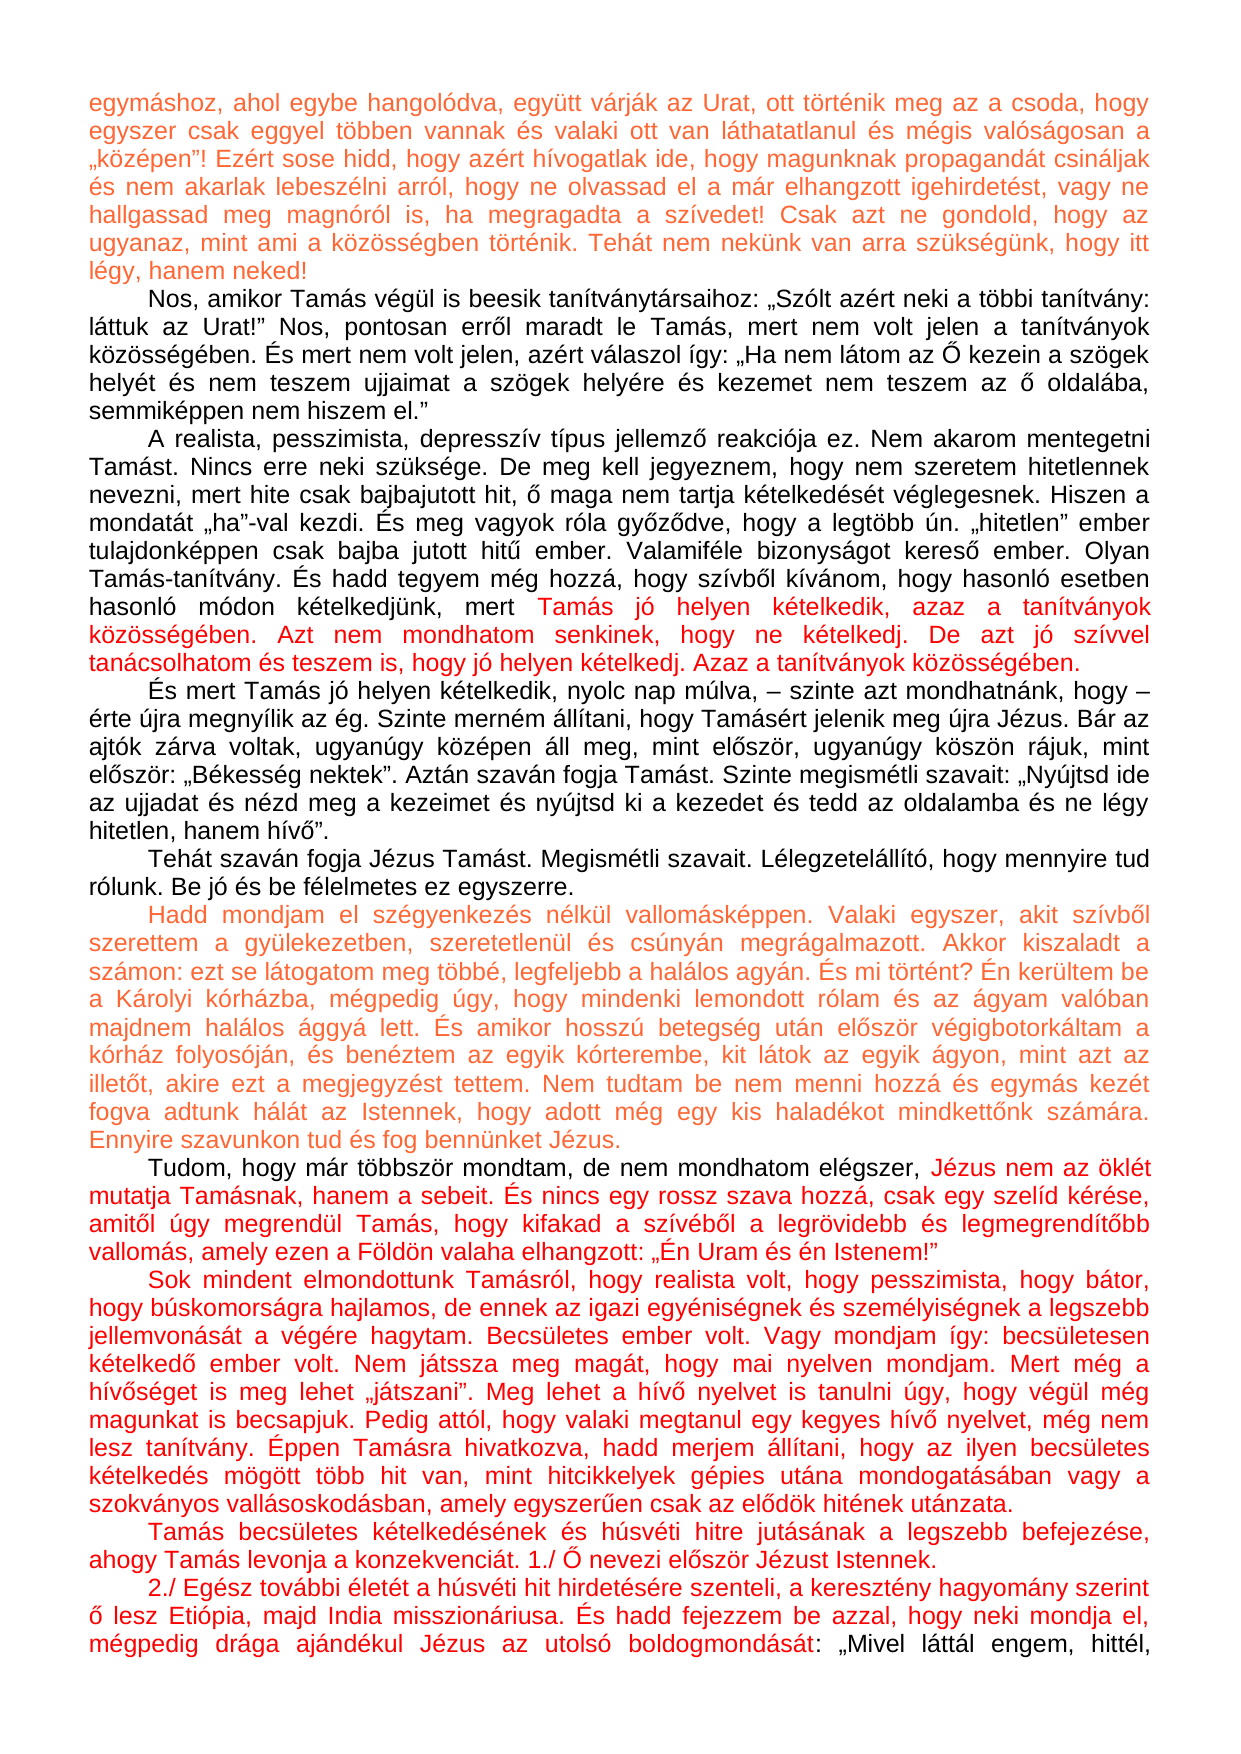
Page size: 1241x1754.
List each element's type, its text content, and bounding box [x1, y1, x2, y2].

text egymáshoz, ahol egybe hangolódva, együtt várják az Urat, ott történik meg az a csoda, hogy egyszer csak eggyel többen vannak és valaki ott van láthatatlanul és mégis valóságosan a „középen”! Ezért sose hidd, hogy azért hívogatlak ide, hogy magunknak propagandát csináljak és nem akarlak lebeszélni arról, hogy ne olvassad el a már elhangzott igehirdetést, vagy ne hallgassad meg magnóról is, ha megragadta a szívedet! Csak azt ne gondold, hogy az ugyanaz, mint ami a közösségben történik. Tehát nem nekünk van arra szükségünk, hogy itt légy, hanem neked! [88, 88, 1152, 285]
text Tehát szaván fogja Jézus Tamást. Megismétli szavait. Lélegzetelállító, hogy mennyire tud rólunk. Be jó és be félelmetes ez egyszerre. [88, 845, 1152, 901]
text Tudom, hogy már többször mondtam, de nem mondhatom elégszer, Jézus nem az öklét mutatja Tamásnak, hanem a sebeit. És nincs egy rossz szava hozzá, csak egy szelíd kérése, amitől úgy megrendül Tamás, hogy kifakad a szívéből a legrövidebb és legmegrendítőbb vallomás, amely ezen a Földön valaha elhangzott: „Én Uram és én Istenem!” [88, 1153, 1152, 1265]
text Tamás becsületes kételkedésének és húsvéti hitre jutásának a legszebb befejezése, ahogy Tamás levonja a konzekvenciát. 1./ Ő nevezi először Jézust Istennek. [88, 1518, 1152, 1574]
text A realista, pesszimista, depresszív típus jellemző reakciója ez. Nem akarom mentegetni Tamást. Nincs erre neki szüksége. De meg kell jegyeznem, hogy nem szeretem hitetlennek nevezni, mert hite csak bajbajutott hit, ő maga nem tartja kételkedését véglegesnek. Hiszen a mondatát „ha”-val kezdi. És meg vagyok róla győződve, hogy a legtöbb ún. „hitetlen” ember tulajdonképpen csak bajba jutott hitű ember. Valamiféle bizonyságot kereső ember. Olyan Tamás-tanítvány. És hadd tegyem még hozzá, hogy szívből kívánom, hogy hasonló esetben hasonló módon kételkedjünk, mert Tamás jó helyen kételkedik, azaz a tanítványok közösségében. Azt nem mondhatom senkinek, hogy ne kételkedj. De azt jó szívvel tanácsolhatom és teszem is, hogy jó helyen kételkedj. Azaz a tanítványok közösségében. [88, 425, 1152, 677]
text Hadd mondjam el szégyenkezés nélkül vallomásképpen. Valaki egyszer, akit szívből szerettem a gyülekezetben, szeretetlenül és csúnyán megrágalmazott. Akkor kiszaladt a számon: ezt se látogatom meg többé, legfeljebb a halálos agyán. És mi történt? Én kerültem be a Károlyi kórházba, mégpedig úgy, hogy mindenki lemondott rólam és az ágyam valóban majdnem halálos ággyá lett. És amikor hosszú betegség után először végigbotorkáltam a kórház folyosóján, és benéztem az egyik kórterembe, kit látok az egyik ágyon, mint azt az illetőt, akire ezt a megjegyzést tettem. Nem tudtam be nem menni hozzá és egymás kezét fogva adtunk hálát az Istennek, hogy adott még egy kis haladékot mindkettőnk számára. Ennyire szavunkon tud és fog bennünket Jézus. [88, 901, 1152, 1153]
text 2./ Egész további életét a húsvéti hit hirdetésére szenteli, a keresztény hagyomány szerint ő lesz Etiópia, majd India misszionáriusa. És hadd fejezzem be azzal, hogy neki mondja el, mégpedig drága ajándékul Jézus az utolsó boldogmondását: „Mivel láttál engem, hittél, [88, 1574, 1152, 1658]
text És mert Tamás jó helyen kételkedik, nyolc nap múlva, – szinte azt mondhatnánk, hogy – érte újra megnyílik az ég. Szinte merném állítani, hogy Tamásért jelenik meg újra Jézus. Bár az ajtók zárva voltak, ugyanúgy középen áll meg, mint először, ugyanúgy köszön rájuk, mint először: „Békesség nektek”. Aztán szaván fogja Tamást. Szinte megismétli szavait: „Nyújtsd ide az ujjadat és nézd meg a kezeimet és nyújtsd ki a kezedet és tedd az oldalamba és ne légy hitetlen, hanem hívő”. [88, 677, 1152, 845]
text Sok mindent elmondottunk Tamásról, hogy realista volt, hogy pesszimista, hogy bátor, hogy búskomorságra hajlamos, de ennek az igazi egyéniségnek és személyiségnek a legszebb jellemvonását a végére hagytam. Becsületes ember volt. Vagy mondjam így: becsületesen kételkedő ember volt. Nem játssza meg magát, hogy mai nyelven mondjam. Mert még a hívőséget is meg lehet „játszani”. Meg lehet a hívő nyelvet is tanulni úgy, hogy végül még magunkat is becsapjuk. Pedig attól, hogy valaki megtanul egy kegyes hívő nyelvet, még nem lesz tanítvány. Éppen Tamásra hivatkozva, hadd merjem állítani, hogy az ilyen becsületes kételkedés mögött több hit van, mint hitcikkelyek gépies utána mondogatásában vagy a szokványos vallásoskodásban, amely egyszerűen csak az elődök hitének utánzata. [88, 1265, 1152, 1518]
text Nos, amikor Tamás végül is beesik tanítványtársaihoz: „Szólt azért neki a többi tanítvány: láttuk az Urat!” Nos, pontosan erről maradt le Tamás, mert nem volt jelen a tanítványok közösségében. És mert nem volt jelen, azért válaszol így: „Ha nem látom az Ő kezein a szögek helyét és nem teszem ujjaimat a szögek helyére és kezemet nem teszem az ő oldalába, semmiképpen nem hiszem el.” [88, 285, 1152, 425]
